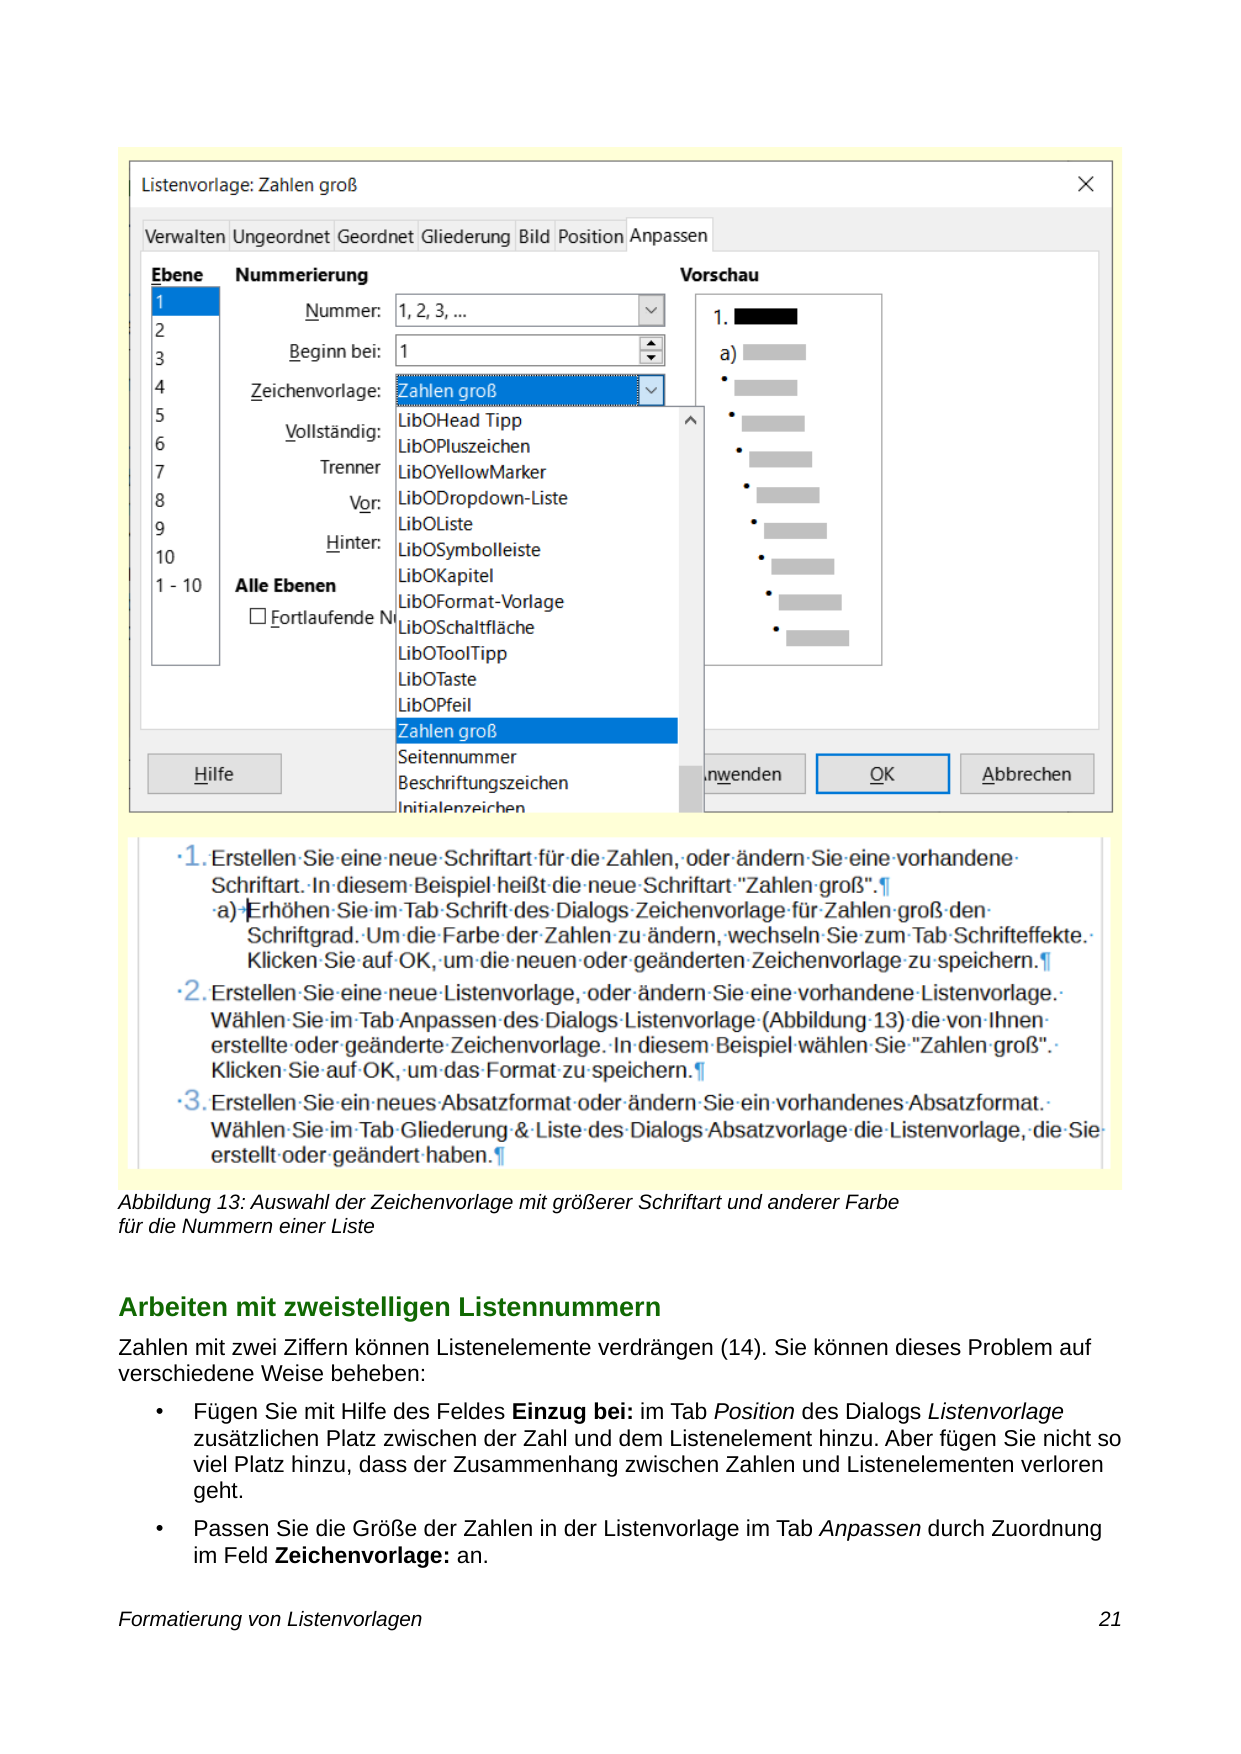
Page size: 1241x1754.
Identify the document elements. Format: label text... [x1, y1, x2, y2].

text Abbildung 13: Auswahl der Zeichenvorlage mit größerer Schriftart und anderer Farbe für die Nummern einer Liste [118, 1190, 1122, 1238]
list Passen Sie die Größe der Zahlen in der Listenvorlage im Tab Anpassen durch Zuordnung im Feld Zeichenvorlage: an. [156, 1515, 1122, 1568]
list Fügen Sie mit Hilfe des Feldes Einzug bei: im Tab Position des Dialogs Listenvorlage zusätzlichen Platz zwischen der Zahl und dem Listenelement hinzu. Aber fügen Sie nicht so viel Platz hinzu, dass der Zusammenhang zwischen Zahlen und Listenelementen verloren geht. [156, 1398, 1122, 1504]
text Zahlen mit zwei Ziffern können Listenelemente verdrängen (Abbildung 14). Sie können dieses Problem auf verschiedene Weise beheben: [118, 1334, 1122, 1386]
subtitle Arbeiten mit zweistelligen Listennummern [118, 1291, 1122, 1322]
picture [118, 147, 1123, 1190]
